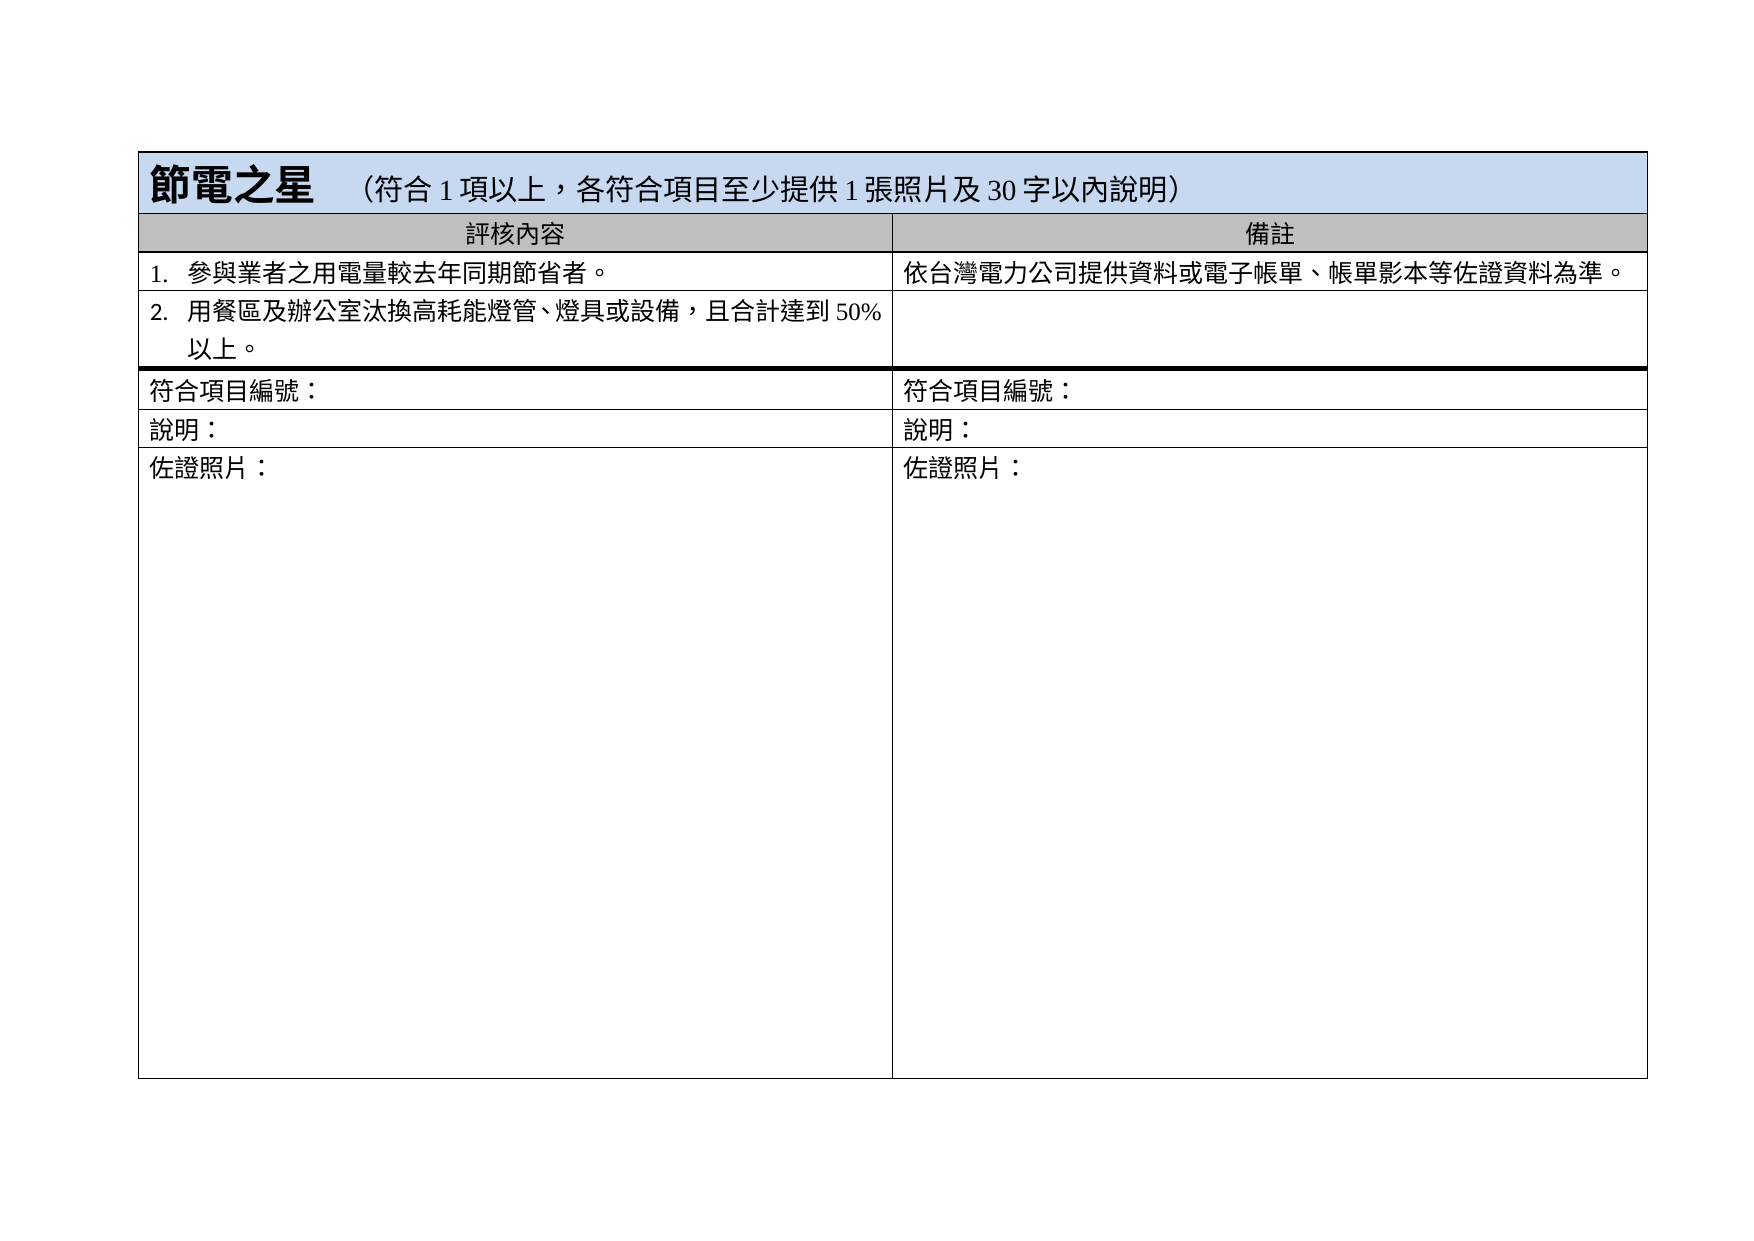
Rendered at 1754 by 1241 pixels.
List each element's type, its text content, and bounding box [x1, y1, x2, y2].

table_cell 參與業者之用電量較去年同期節省者。 [139, 253, 892, 290]
table_cell 佐證照片： [139, 448, 892, 1078]
table_cell 佐證照片： [893, 448, 1647, 1078]
table_cell 說明： [893, 410, 1647, 447]
table_cell 符合項目編號： [893, 371, 1647, 409]
table_cell 評核內容 [139, 214, 892, 251]
table_cell 用餐區及辦公室汰換高耗能燈管、燈具或設備，且合計達到50%以上。 [139, 291, 892, 366]
table_header 節電之星 （符合1項以上，各符合項目至少提供1張照片及30字以內說明） [139, 153, 1647, 213]
table_cell 符合項目編號： [139, 371, 892, 409]
table_cell 說明： [139, 410, 892, 447]
table_cell 備註 [893, 214, 1647, 251]
table_cell 依台灣電力公司提供資料或電子帳單、帳單影本等佐證資料為準。 [893, 253, 1647, 290]
table_cell [893, 291, 1647, 366]
